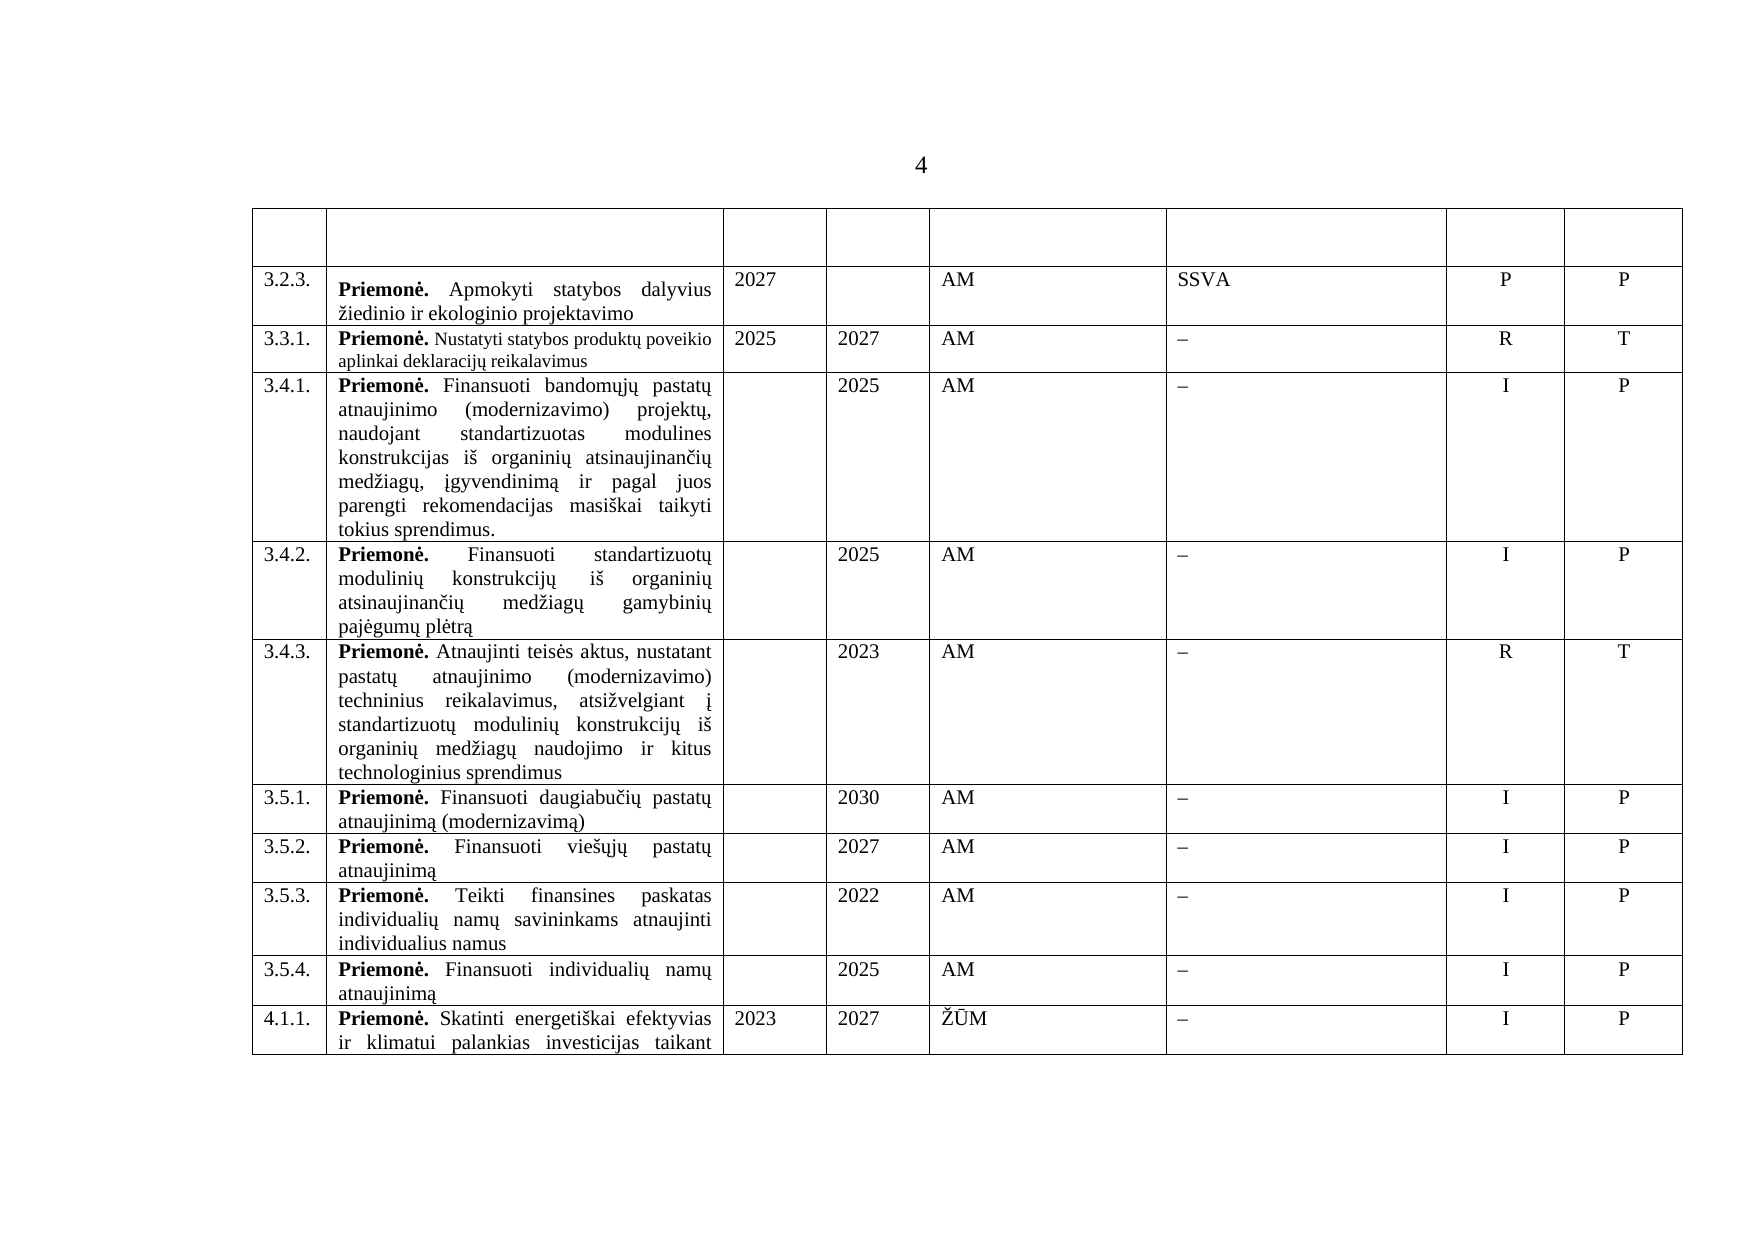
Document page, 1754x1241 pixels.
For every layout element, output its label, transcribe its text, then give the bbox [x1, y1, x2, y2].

table_cell I [1447, 373, 1564, 541]
table_cell [930, 209, 1166, 266]
table_cell 2025 [827, 373, 929, 541]
table_cell 4.1.1. [253, 1006, 326, 1054]
table_cell R [1447, 326, 1564, 372]
table_cell – [1167, 373, 1446, 541]
table_cell 2027 [827, 326, 929, 372]
table_cell P [1565, 373, 1682, 541]
table_cell AM [930, 640, 1166, 784]
table_cell [253, 209, 326, 266]
table_cell – [1167, 834, 1446, 882]
table_cell 2027 [827, 1006, 929, 1054]
table_cell I [1447, 1006, 1564, 1054]
table_cell P [1565, 267, 1682, 325]
table_cell [724, 883, 826, 955]
table_cell P [1565, 1006, 1682, 1054]
table_cell 3.4.3. [253, 640, 326, 784]
table_cell 3.5.4. [253, 956, 326, 1004]
table_cell 2023 [827, 640, 929, 784]
table_cell Priemonė. Finansuoti bandomųjų pastatų atnaujinimo (modernizavimo) projektų, naudojant standartizuotas modulines konstrukcijas iš organinių atsinaujinančių medžiagų, įgyvendinimą ir pagal juos parengti rekomendacijas masiškai taikyti tokius sprendimus. [327, 373, 723, 541]
table_cell [1565, 209, 1682, 266]
table_cell I [1447, 883, 1564, 955]
table_cell I [1447, 785, 1564, 833]
table_cell T [1565, 640, 1682, 784]
table_cell 3.5.2. [253, 834, 326, 882]
table_cell 3.2.3. [253, 267, 326, 325]
table_cell 2023 [724, 1006, 826, 1054]
table_cell I [1447, 834, 1564, 882]
table_cell [327, 209, 723, 266]
table_cell Priemonė. Skatinti energetiškai efektyvias ir klimatui palankias investicijas taikant [327, 1006, 723, 1054]
table_cell [1447, 209, 1564, 266]
table_cell P [1565, 834, 1682, 882]
table_cell Priemonė. Nustatyti statybos produktų poveikio aplinkai deklaracijų reikalavimus [327, 326, 723, 372]
table_cell AM [930, 373, 1166, 541]
table_cell 3.3.1. [253, 326, 326, 372]
table_cell AM [930, 956, 1166, 1004]
table_cell – [1167, 326, 1446, 372]
table_cell 2022 [827, 883, 929, 955]
table_cell AM [930, 785, 1166, 833]
table_cell [724, 542, 826, 638]
table_cell [724, 640, 826, 784]
table_cell – [1167, 883, 1446, 955]
table_cell 3.4.1. [253, 373, 326, 541]
table_cell – [1167, 640, 1446, 784]
table_cell I [1447, 542, 1564, 638]
table_cell AM [930, 326, 1166, 372]
table_cell P [1565, 883, 1682, 955]
table_cell Priemonė. Teikti finansines paskatas individualių namų savininkams atnaujinti individualius namus [327, 883, 723, 955]
table_cell 2025 [724, 326, 826, 372]
table_cell 2025 [827, 956, 929, 1004]
table_cell – [1167, 785, 1446, 833]
table_cell 3.5.3. [253, 883, 326, 955]
table_cell 2027 [724, 267, 826, 325]
table_cell P [1565, 542, 1682, 638]
table_cell 2030 [827, 785, 929, 833]
table_cell [724, 785, 826, 833]
table_cell I [1447, 956, 1564, 1004]
table_cell AM [930, 267, 1166, 325]
table_cell [724, 956, 826, 1004]
table_cell Priemonė. Atnaujinti teisės aktus, nustatant pastatų atnaujinimo (modernizavimo) techninius reikalavimus, atsižvelgiant į standartizuotų modulinių konstrukcijų iš organinių medžiagų naudojimo ir kitus technologinius sprendimus [327, 640, 723, 784]
table_cell AM [930, 834, 1166, 882]
table_cell SSVA [1167, 267, 1446, 325]
table_cell AM [930, 542, 1166, 638]
table_cell Priemonė. Finansuoti daugiabučių pastatų atnaujinimą (modernizavimą) [327, 785, 723, 833]
table_cell P [1565, 785, 1682, 833]
table_cell – [1167, 542, 1446, 638]
table_cell R [1447, 640, 1564, 784]
table_cell [724, 834, 826, 882]
table_cell Priemonė. Apmokyti statybos dalyvius žiedinio ir ekologinio projektavimo [327, 267, 723, 325]
table_cell [724, 373, 826, 541]
table_cell T [1565, 326, 1682, 372]
table_cell [1167, 209, 1446, 266]
table_cell 3.4.2. [253, 542, 326, 638]
table_cell 2025 [827, 542, 929, 638]
table_cell – [1167, 956, 1446, 1004]
table_cell ŽŪM [930, 1006, 1166, 1054]
table_cell [827, 267, 929, 325]
table_cell [724, 209, 826, 266]
table_cell AM [930, 883, 1166, 955]
table_cell 2027 [827, 834, 929, 882]
table_cell P [1447, 267, 1564, 325]
table_cell 3.5.1. [253, 785, 326, 833]
table_cell Priemonė. Finansuoti viešųjų pastatų atnaujinimą [327, 834, 723, 882]
table_cell – [1167, 1006, 1446, 1054]
table_cell P [1565, 956, 1682, 1004]
table_cell Priemonė. Finansuoti individualių namų atnaujinimą [327, 956, 723, 1004]
table_cell Priemonė. Finansuoti standartizuotų modulinių konstrukcijų iš organinių atsinaujinančių medžiagų gamybinių pajėgumų plėtrą [327, 542, 723, 638]
table_cell [827, 209, 929, 266]
